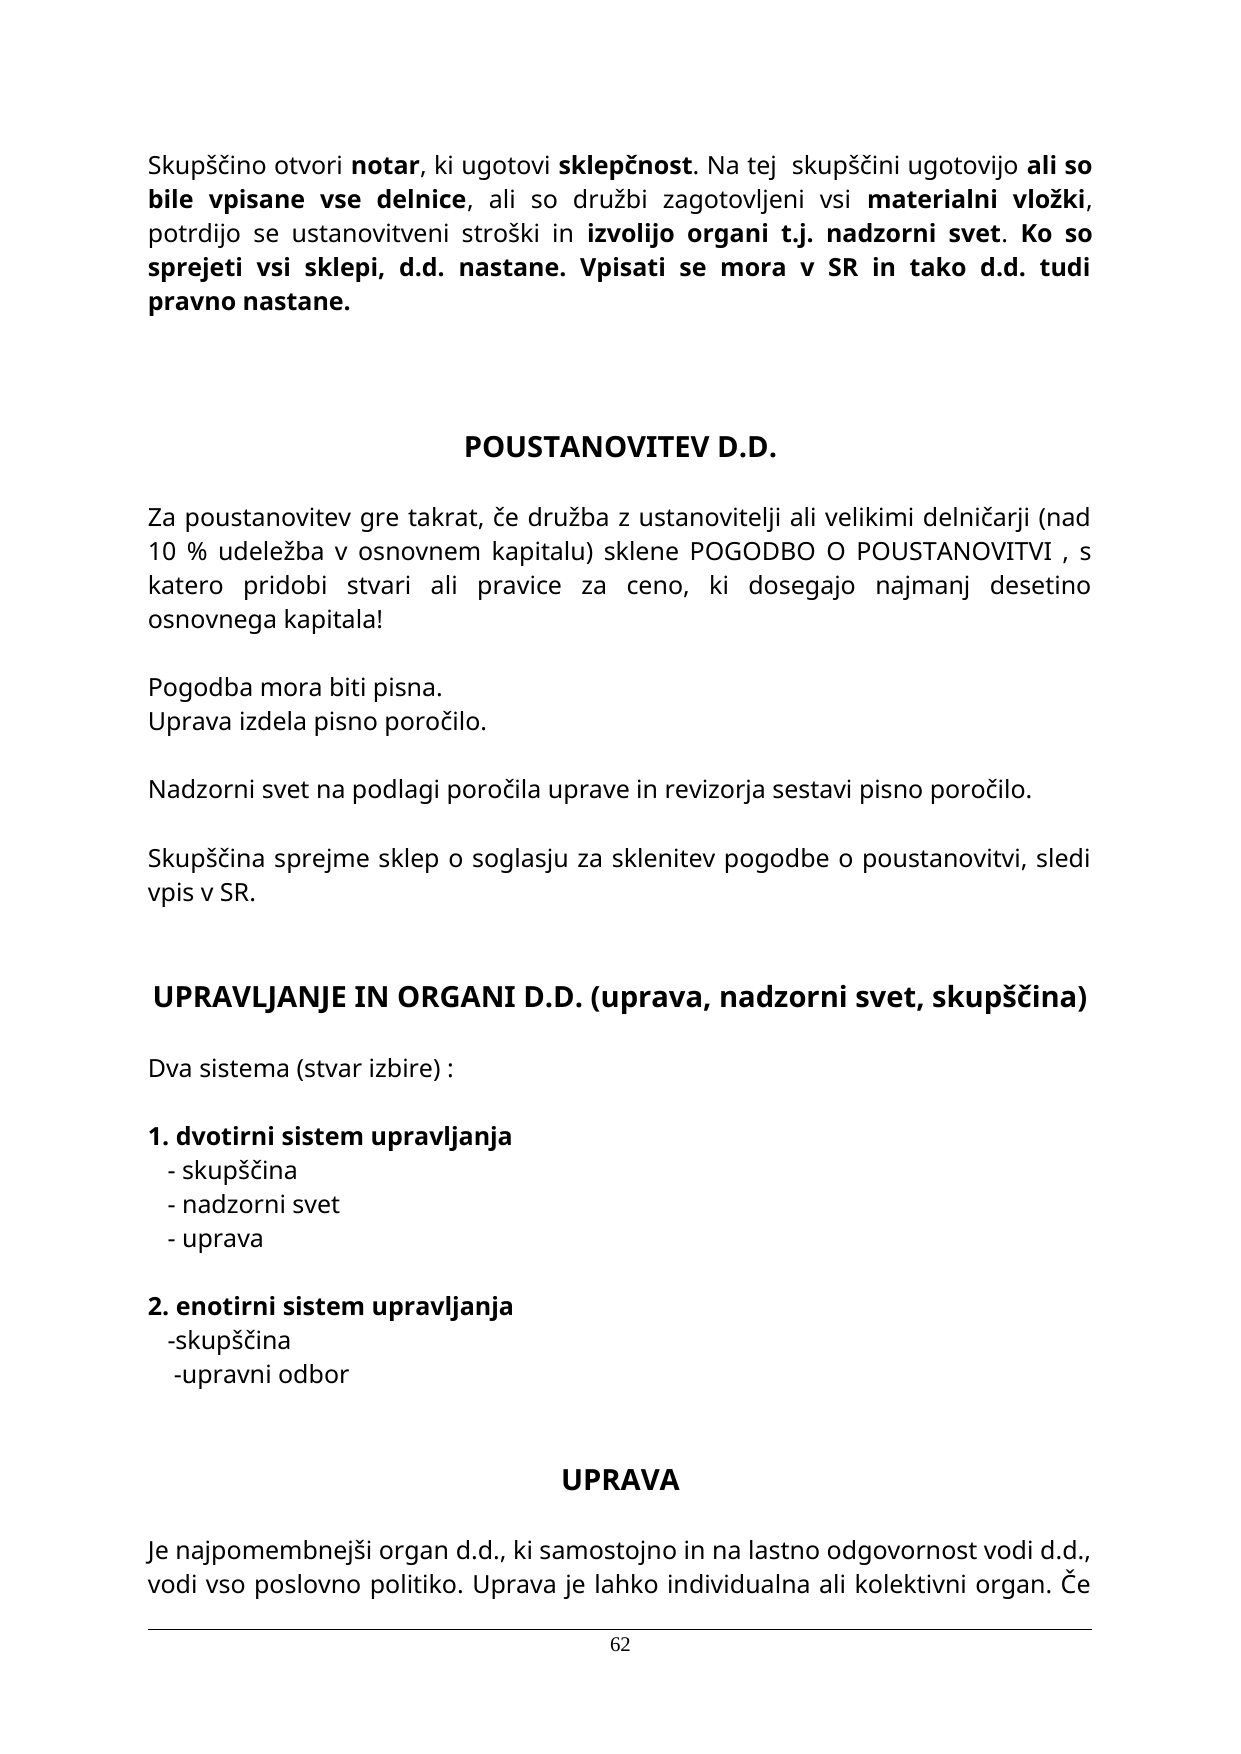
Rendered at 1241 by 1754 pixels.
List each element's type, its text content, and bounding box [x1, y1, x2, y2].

text Skupščina sprejme sklep o soglasju za sklenitev pogodbe o poustanovitvi, sledi vpis v SR. [148, 840, 1092, 908]
text - uprava [148, 1221, 1092, 1254]
text Skupščino otvori notar, ki ugotovi sklepčnost. Na tej skupščini ugotovijo ali so bile vpisane vse delnice, ali so družbi zagotovljeni vsi materialni vložki, potrdijo se ustanovitveni stroški in izvolijo organi t.j. nadzorni svet. Ko so sprejeti vsi sklepi, d.d. nastane. Vpisati se mora v SR in tako d.d. tudi pravno nastane. [148, 148, 1092, 318]
text Za poustanovitev gre takrat, če družba z ustanovitelji ali velikimi delničarji (nad 10 % udeležba v osnovnem kapitalu) sklene POGODBO O POUSTANOVITVI , s katero pridobi stvari ali pravice za ceno, ki dosegajo najmanj desetino osnovnega kapitala! [148, 499, 1092, 636]
text UPRAVA [148, 1459, 1092, 1499]
text - skupščina [148, 1152, 1092, 1186]
text UPRAVLJANJE IN ORGANI D.D. (uprava, nadzorni svet, skupščina) [148, 976, 1092, 1016]
text - nadzorni svet [148, 1186, 1092, 1221]
text POUSTANOVITEV D.D. [148, 426, 1092, 466]
text -upravni odbor [148, 1357, 1092, 1391]
text Pogodba mora biti pisna. [148, 670, 1092, 704]
text Dva sistema (stvar izbire) : [148, 1050, 1092, 1084]
text Nadzorni svet na podlagi poročila uprave in revizorja sestavi pisno poročilo. [148, 772, 1092, 806]
text 2. enotirni sistem upravljanja [148, 1289, 1092, 1323]
text -skupščina [148, 1323, 1092, 1357]
text 1. dvotirni sistem upravljanja [148, 1118, 1092, 1152]
text Uprava izdela pisno poročilo. [148, 704, 1092, 738]
text Je najpomembnejši organ d.d., ki samostojno in na lastno odgovornost vodi d.d., vodi vso poslovno politiko. Uprava je lahko individualna ali kolektivni organ. Če [148, 1533, 1092, 1601]
